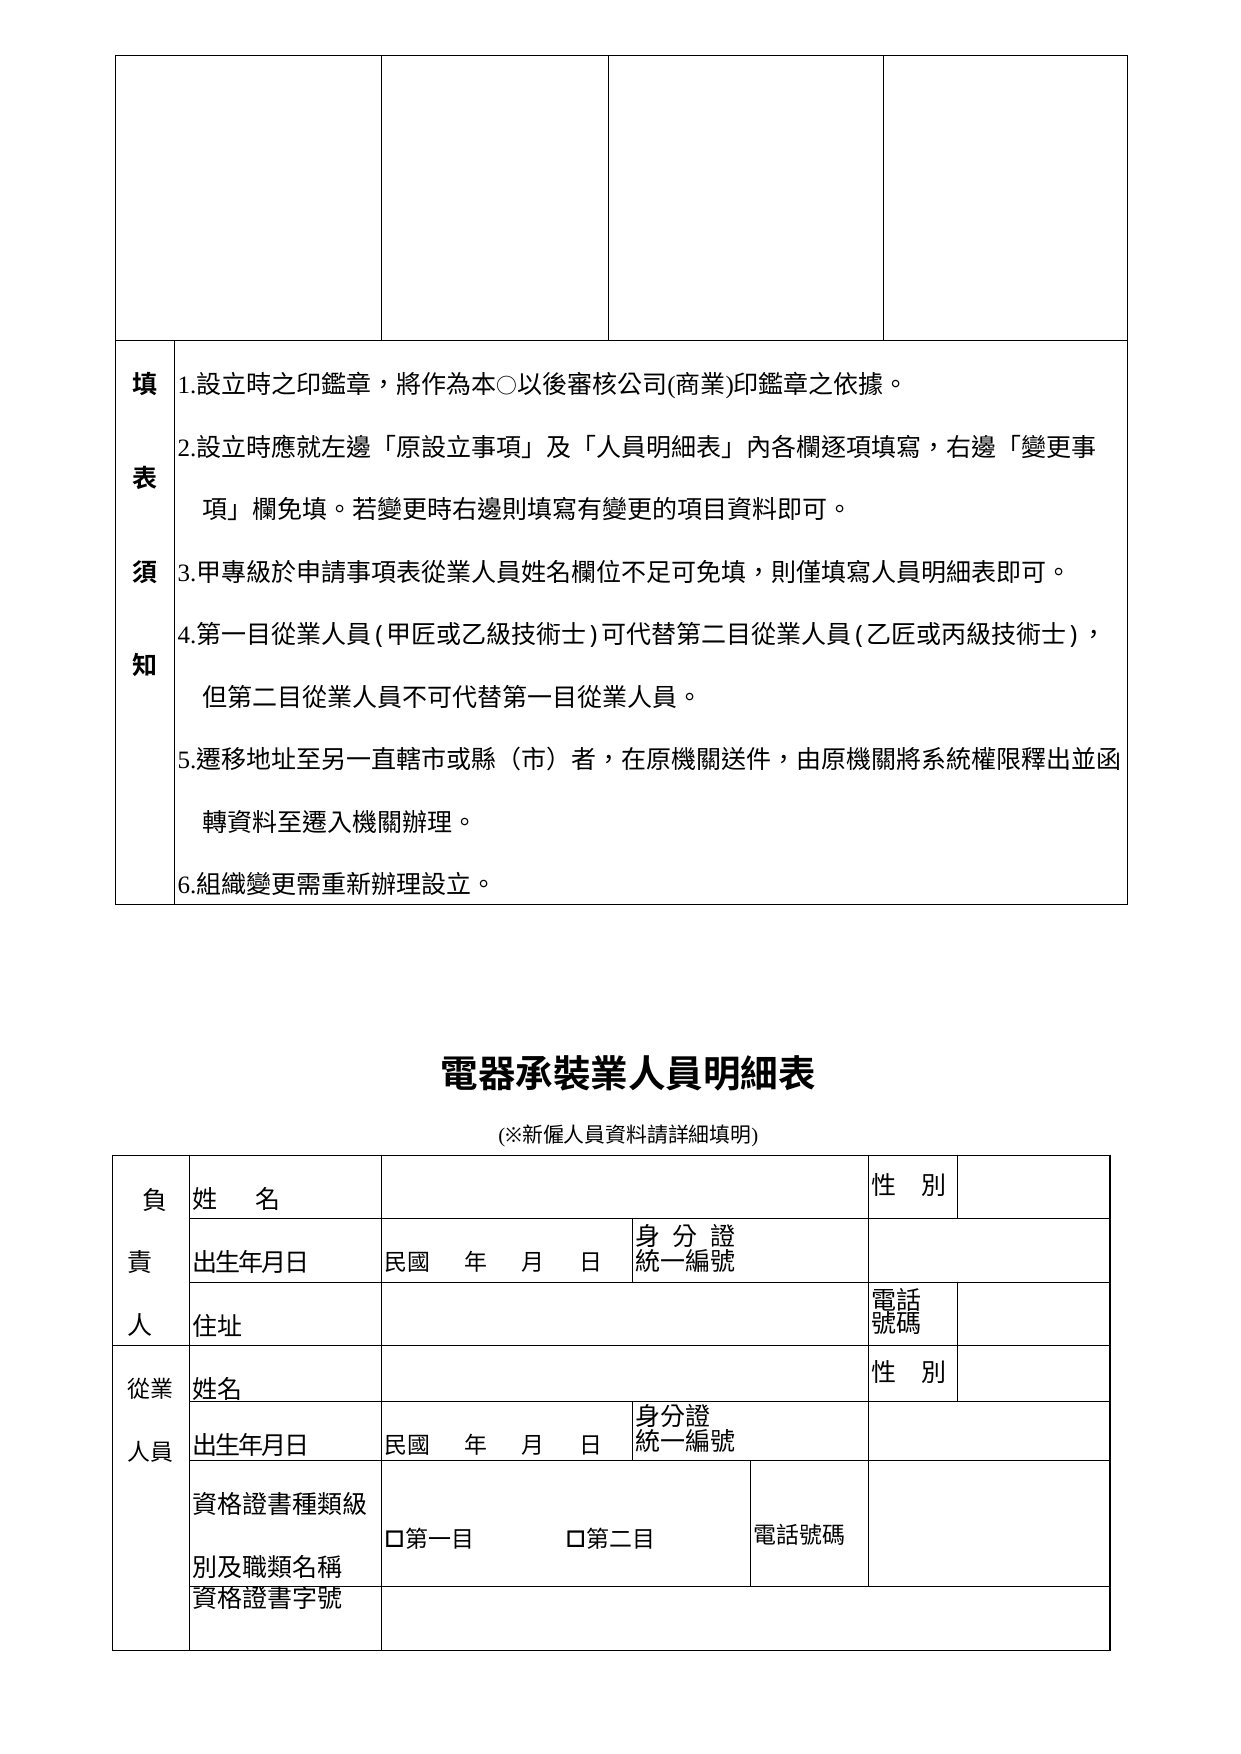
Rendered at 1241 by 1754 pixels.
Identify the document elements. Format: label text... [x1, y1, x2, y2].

table_cell [869, 1219, 1109, 1282]
table_cell 身分證 統一編號 [633, 1402, 868, 1460]
table_cell 民國 年 月 日 [382, 1219, 632, 1282]
table_cell [884, 56, 1127, 340]
table_cell 出生年月日 [190, 1219, 381, 1282]
table_header [382, 1156, 868, 1218]
table_cell [382, 1346, 868, 1401]
table_cell [609, 56, 883, 340]
table_cell [382, 56, 608, 340]
table_cell 填表須知 [116, 341, 174, 903]
table_cell 第一目 第二目 [382, 1461, 750, 1586]
table_cell [869, 1461, 1109, 1586]
table_cell 住址 [190, 1283, 381, 1345]
table_cell 從業人員 [113, 1346, 189, 1649]
table_header 負責人 [113, 1156, 189, 1345]
table_cell 姓名 [190, 1346, 381, 1401]
table_cell 資格證書種類級別及職類名稱 [190, 1461, 381, 1586]
table_cell 性 別 [869, 1346, 957, 1401]
table_header [958, 1156, 1109, 1218]
table_cell 民國 年 月 日 [382, 1402, 632, 1460]
table_cell 電話號碼 [751, 1461, 868, 1586]
text (※新僱人員資料請詳細填明) [112, 1092, 1144, 1154]
table_cell [958, 1283, 1109, 1345]
table_cell 電話 號碼 [869, 1283, 957, 1345]
table_cell [382, 1283, 868, 1345]
table_header 性 別 [869, 1156, 957, 1218]
table_cell [116, 56, 381, 340]
table_cell 身 分 證 統一編號 [633, 1219, 868, 1282]
table_cell 資格證書字號 [190, 1587, 381, 1649]
table_cell [958, 1346, 1109, 1401]
text 電器承裝業人員明細表 [112, 1029, 1144, 1092]
table_cell [869, 1402, 1109, 1460]
table_cell 1.設立時之印鑑章，將作為本○以後審核公司(商業)印鑑章之依據。 2.設立時應就左邊「原設立事項」及「人員明細表」內各欄逐項填寫，右邊「變更事項」欄免填。若變更時右邊則填寫有變更的項目資料即可。 3.甲專級於申請事項表從業人員姓名欄位不足可免填，則僅填寫人員明細表即可。 4.第一目從業人員(甲匠或乙級技術士)可代替第二目從業人員(乙匠或丙級技術士)，但第二目從業人員不可代替第一目從業人員。 5.遷移地址至另一直轄市或縣（市）者，在原機關送件，由原機關將系統權限釋出並函轉資料至遷入機關辦理。 6.組織變更需重新辦理設立。 [175, 341, 1127, 903]
table_header 姓 名 [190, 1156, 381, 1218]
table_cell [382, 1587, 1109, 1649]
table_cell 出生年月日 [190, 1402, 381, 1460]
